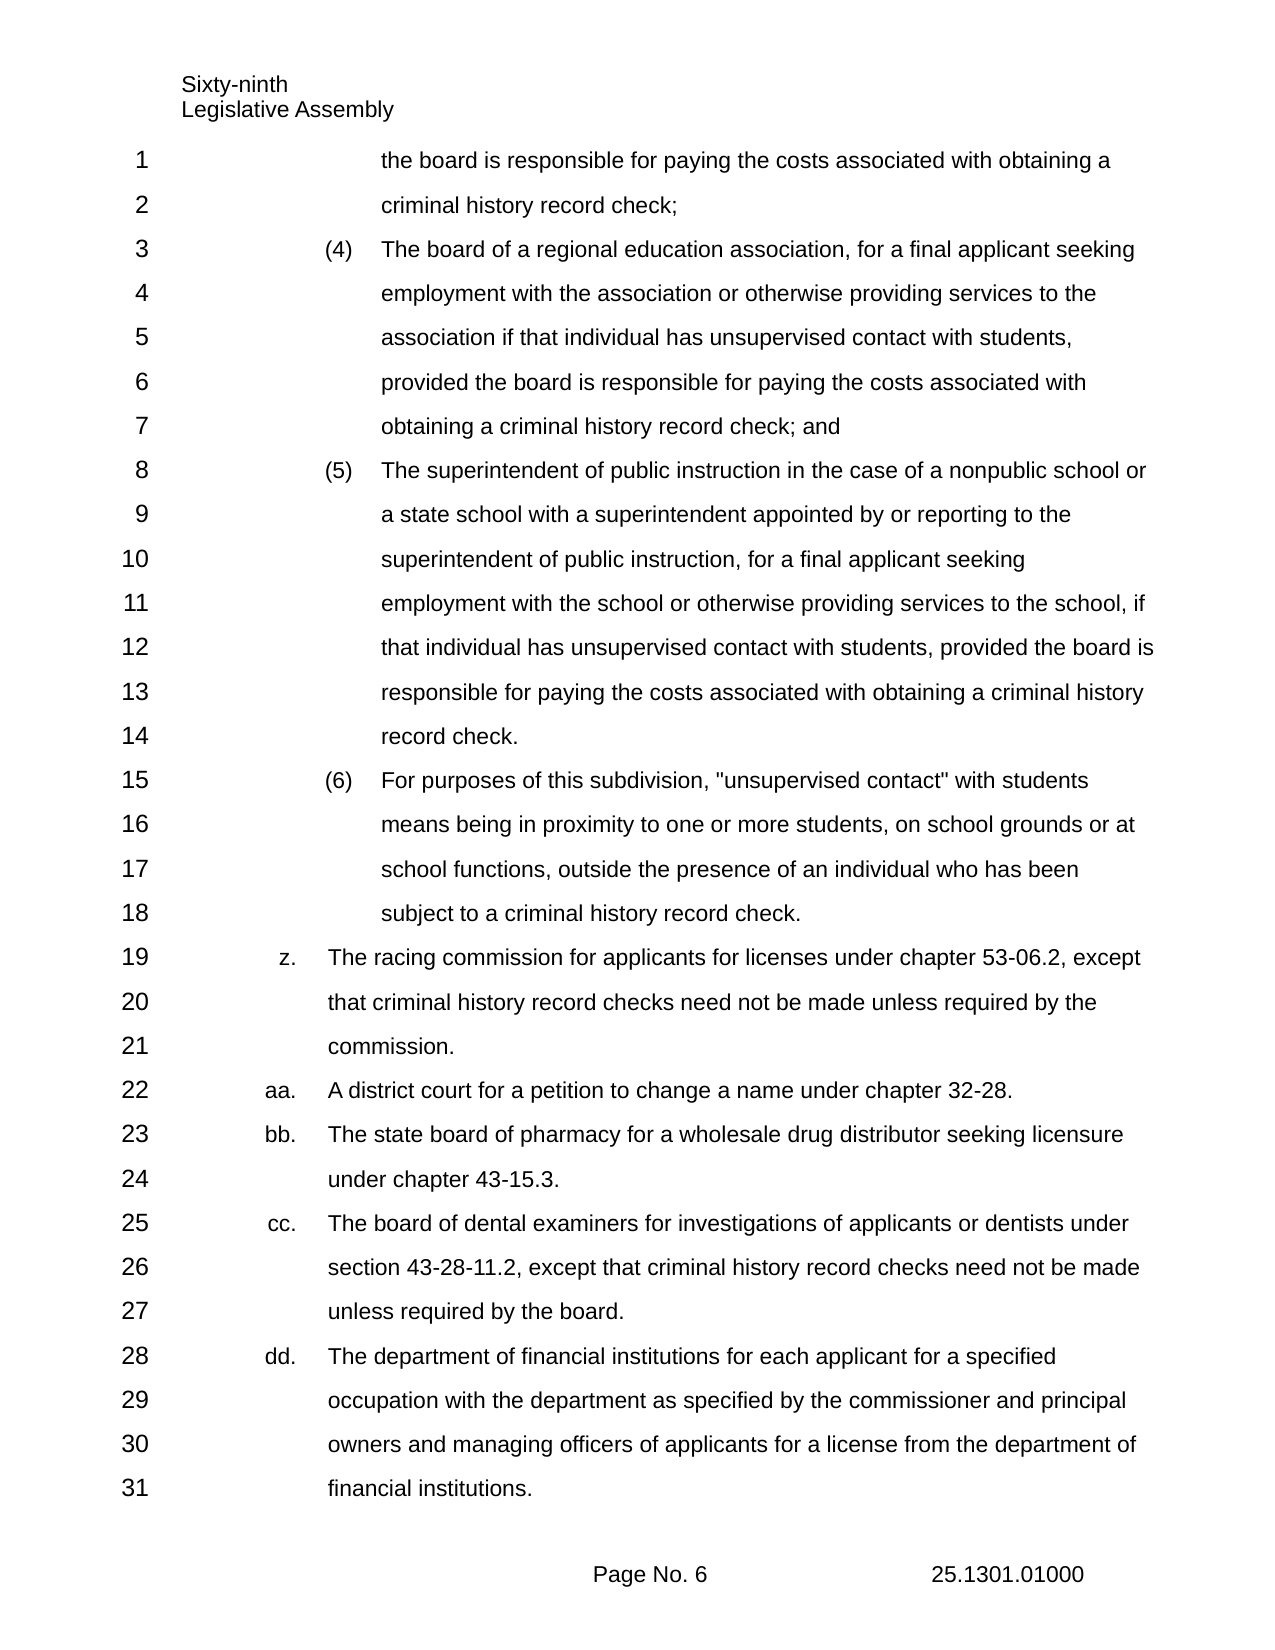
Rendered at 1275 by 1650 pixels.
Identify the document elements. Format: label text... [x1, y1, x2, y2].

text aa. A district court for a petition to change a name under chapter 32‑28. [181, 1063, 1154, 1107]
text the board is responsible for paying the costs associated with obtaining a criminal history record check; [181, 133, 1154, 222]
text cc. The board of dental examiners for investigations of applicants or dentists under section 43‑28‑11.2, except that criminal history record checks need not be made unless required by the board. [181, 1196, 1154, 1329]
text z. The racing commission for applicants for licenses under chapter 53‑06.2, except that criminal history record checks need not be made unless required by the commission. [181, 930, 1154, 1063]
text (4) The board of a regional education association, for a final applicant seeking employment with the association or otherwise providing services to the association if that individual has unsupervised contact with students, provided the board is responsible for paying the costs associated with obtaining a criminal history record check; and [181, 222, 1154, 443]
text dd. The department of financial institutions for each applicant for a specified occupation with the department as specified by the commissioner and principal owners and managing officers of applicants for a license from the department of financial institutions. [181, 1329, 1154, 1506]
text (6) For purposes of this subdivision, "unsupervised contact" with students means being in proximity to one or more students, on school grounds or at school functions, outside the presence of an individual who has been subject to a criminal history record check. [181, 753, 1154, 930]
text bb. The state board of pharmacy for a wholesale drug distributor seeking licensure under chapter 43‑15.3. [181, 1107, 1154, 1196]
text (5) The superintendent of public instruction in the case of a nonpublic school or a state school with a superintendent appointed by or reporting to the superintendent of public instruction, for a final applicant seeking employment with the school or otherwise providing services to the school, if that individual has unsupervised contact with students, provided the board is responsible for paying the costs associated with obtaining a criminal history record check. [181, 443, 1154, 753]
